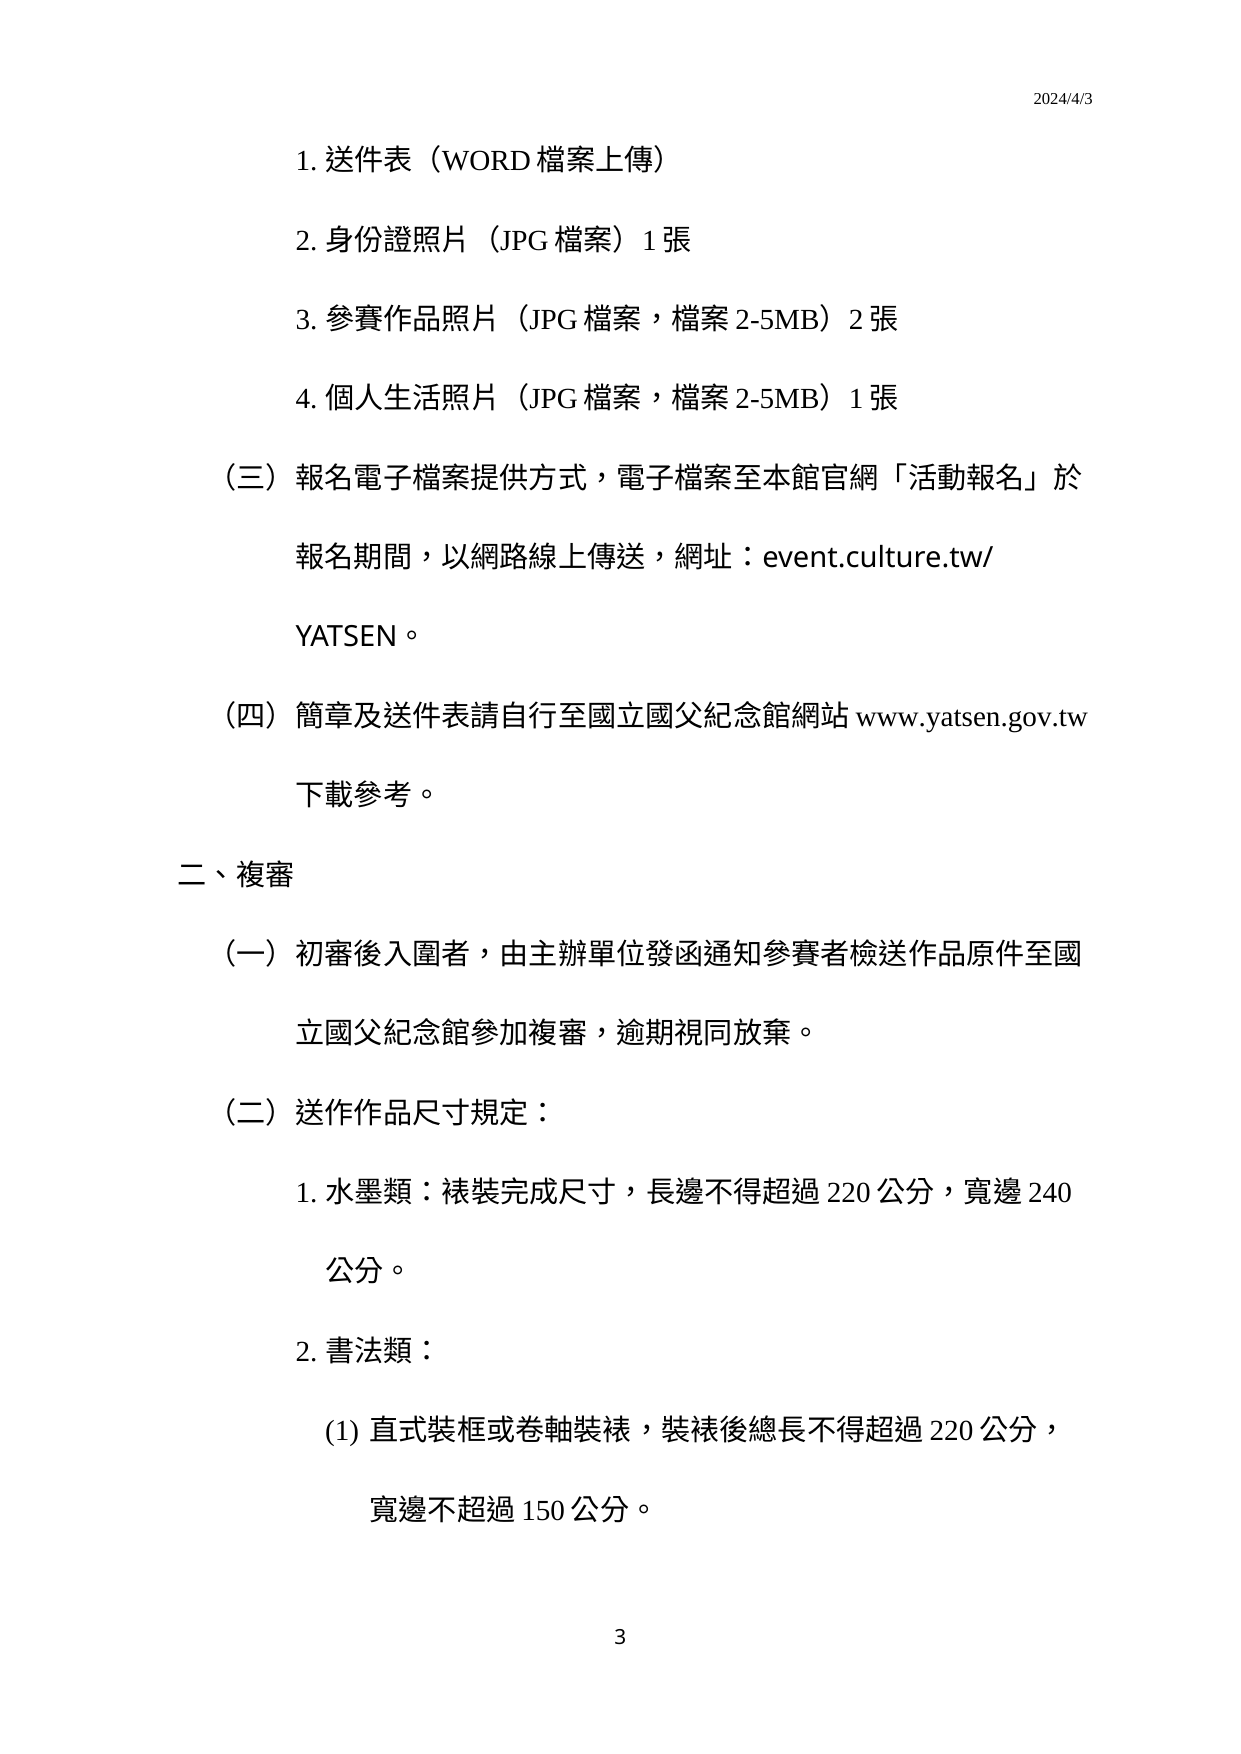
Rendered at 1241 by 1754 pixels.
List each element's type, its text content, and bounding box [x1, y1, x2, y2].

list 水墨類：裱裝完成尺寸，長邊不得超過220公分，寬邊240公分。 [295, 1150, 1092, 1309]
list 參賽作品照片（JPG檔案，檔案2-5MB）2張 [295, 277, 1092, 356]
list 送件表（WORD檔案上傳） [295, 118, 1092, 197]
list 初審後入圍者，由主辦單位發函通知參賽者檢送作品原件至國立國父紀念館參加複審，逾期視同放棄。 [207, 912, 1092, 1071]
list 簡章及送件表請自行至國立國父紀念館網站www.yatsen.gov.tw下載參考。 [207, 674, 1092, 832]
list 身份證照片（JPG檔案）1張 [295, 197, 1092, 277]
list 個人生活照片（JPG檔案，檔案2-5MB）1張 [295, 356, 1092, 436]
list 送作作品尺寸規定： [207, 1071, 1092, 1150]
list 直式裝框或卷軸裝裱，裝裱後總長不得超過220公分，寬邊不超過150公分。 [325, 1388, 1092, 1547]
list 複審 [177, 832, 1092, 912]
list 書法類： [295, 1309, 1092, 1388]
list 報名電子檔案提供方式，電子檔案至本館官網「活動報名」於報名期間，以網路線上傳送，網址：event.culture.tw/YATSEN。 [207, 436, 1092, 674]
